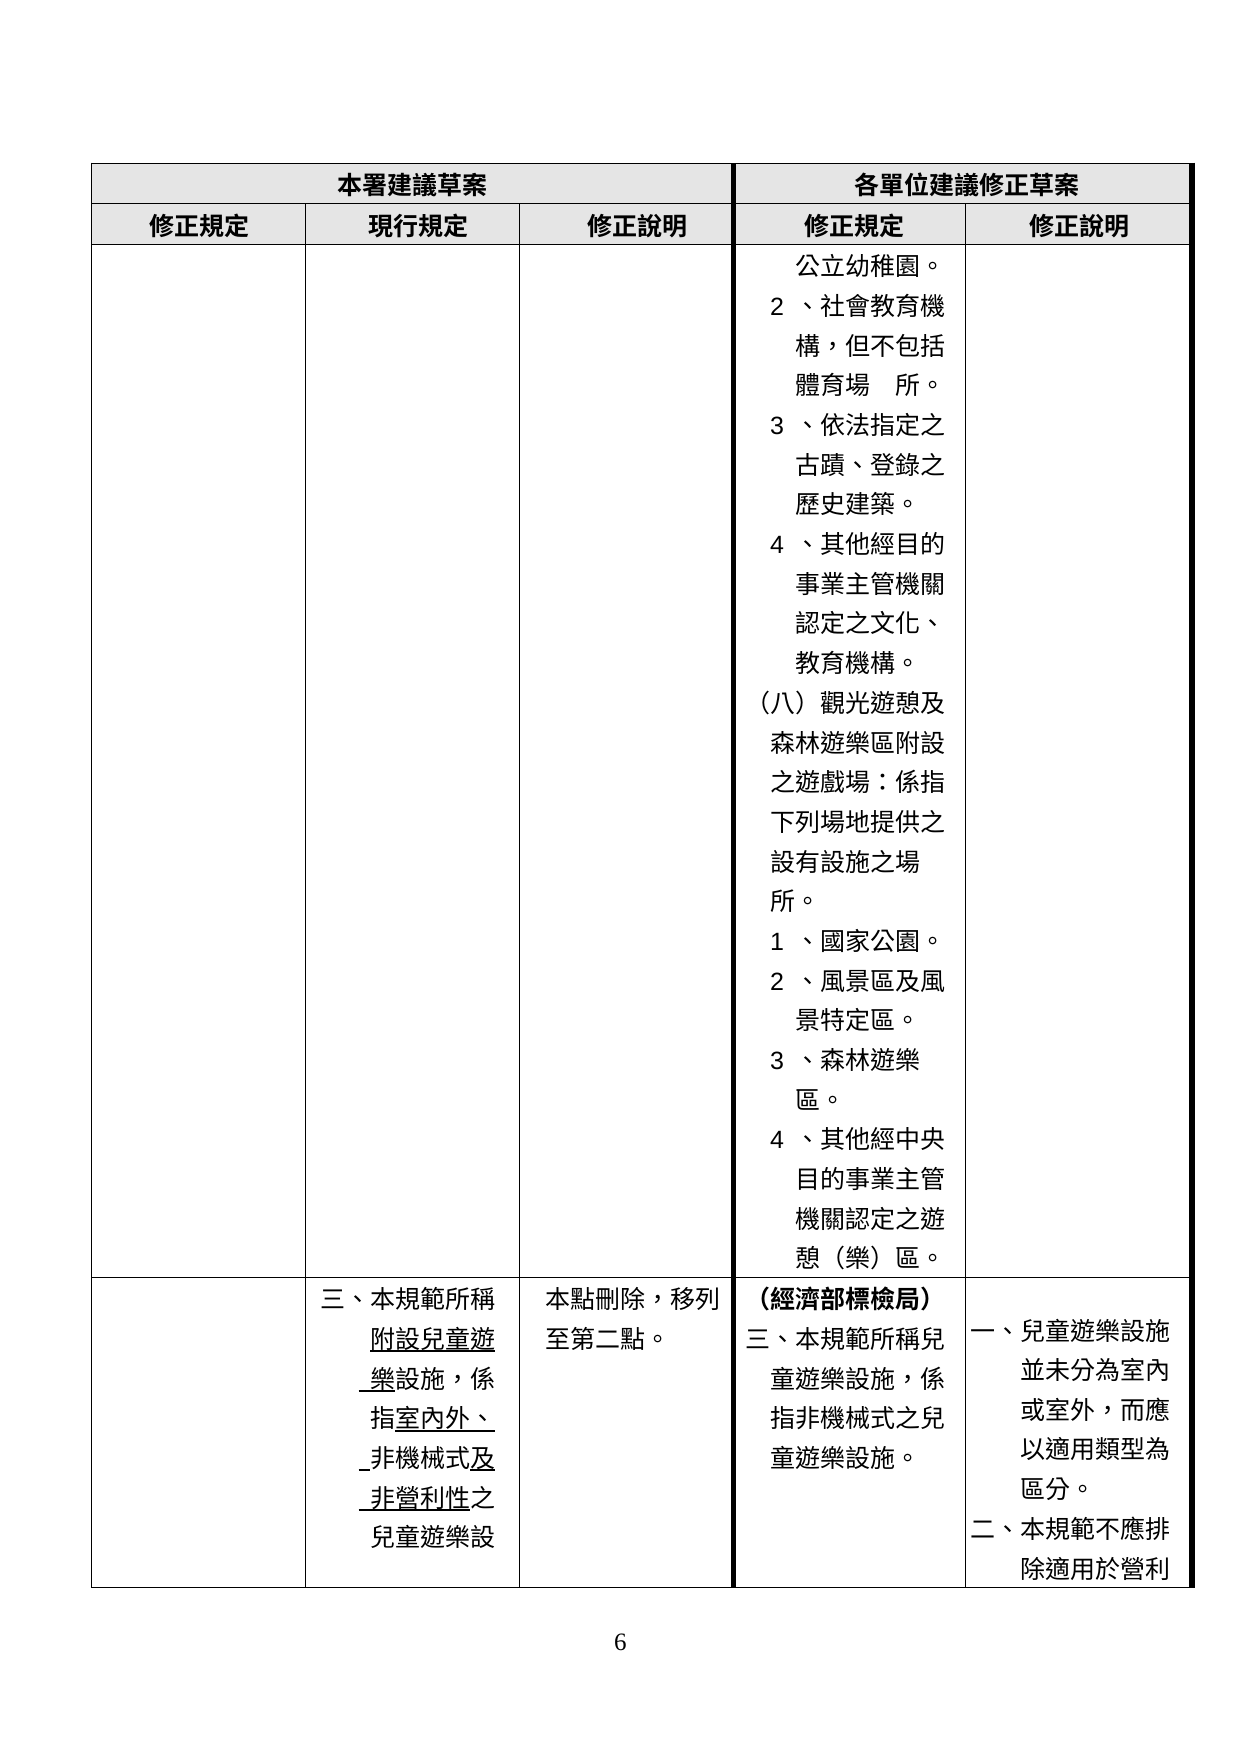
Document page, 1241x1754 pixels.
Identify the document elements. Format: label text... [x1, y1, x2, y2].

table_cell 現行規定 [306, 204, 519, 244]
table_header 本署建議草案 [92, 164, 731, 203]
table_cell 本點刪除，移列至第二點。 [520, 1278, 731, 1587]
table_cell [966, 245, 1189, 1277]
table_cell 修正說明 [520, 204, 731, 244]
table_header 各單位建議修正草案 [736, 164, 1189, 203]
table_cell 修正說明 [966, 204, 1189, 244]
table_cell （經濟部標檢局） 三、本規範所稱兒童遊樂設施，係指非機械式之兒童遊樂設施。 [736, 1278, 965, 1587]
table_cell 三、本規範所稱附設兒童遊樂設施，係指室內外、非機械式及非營利性之兒童遊樂設 [306, 1278, 519, 1587]
table_cell [92, 1278, 305, 1587]
table_cell 修正規定 [92, 204, 305, 244]
table_cell 公立幼稚園。 2、社會教育機構，但不包括體育場 所。 3、依法指定之古蹟、登錄之歷史建築。 4、其他經目的事業主管機關認定之文化、教育機構。 （八）觀光遊憩及森林遊樂區附設之遊戲場：係指下列場地提供之設有設施之場所。 1、國家公園。 2、風景區及風景特定區。 3、森林遊樂區。 4、其他經中央目的事業主管機關認定之遊憩（樂）區。 [736, 245, 965, 1277]
table_cell [520, 245, 731, 1277]
table_cell 修正規定 [736, 204, 965, 244]
table_cell 一、兒童遊樂設施並未分為室內或室外，而應以適用類型為區分。 二、本規範不應排除適用於營利 [966, 1278, 1189, 1587]
table_cell [92, 245, 305, 1277]
table_cell [306, 245, 519, 1277]
